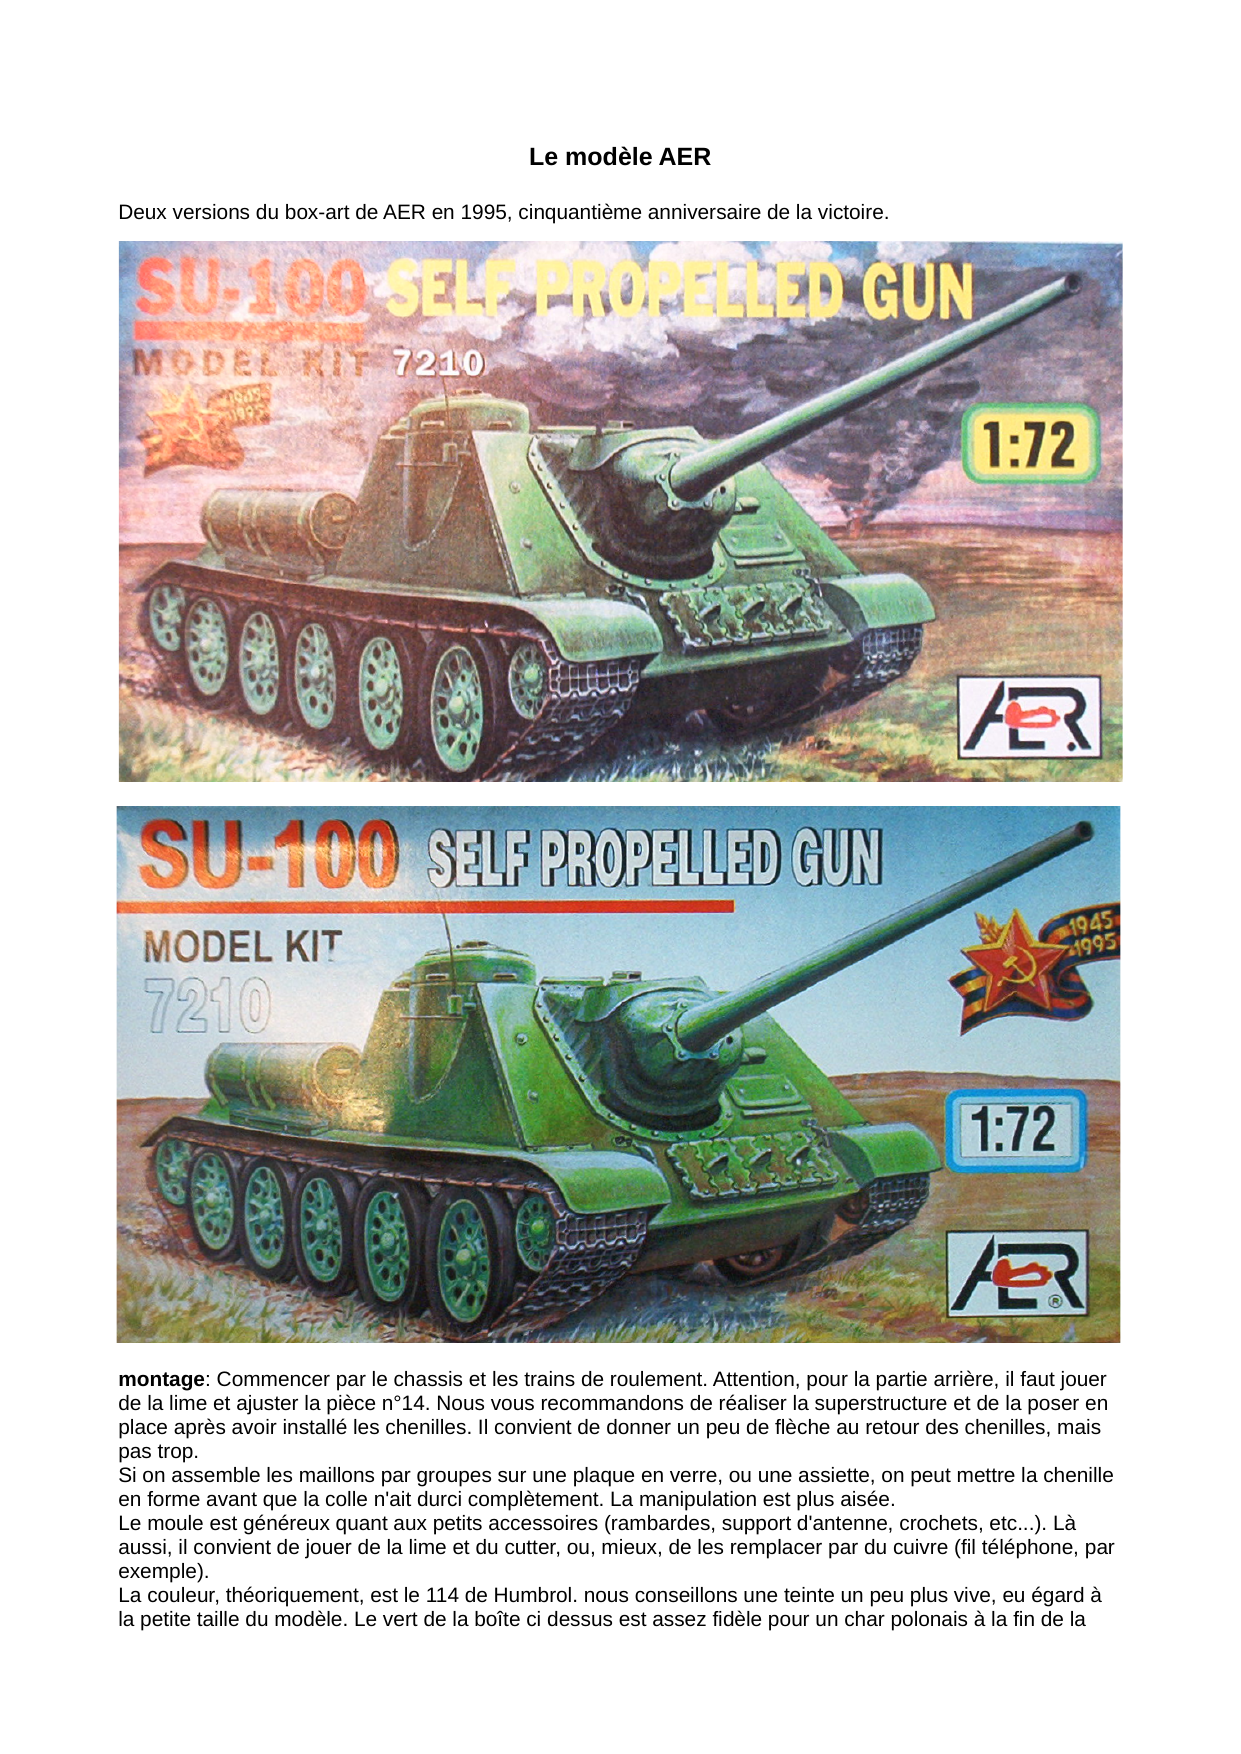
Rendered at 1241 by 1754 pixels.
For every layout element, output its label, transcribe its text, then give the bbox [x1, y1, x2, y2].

text Le modèle AER [118, 142, 1122, 171]
picture [116, 806, 1121, 1343]
text Le moule est généreux quant aux petits accessoires (rambardes, support d'antenne, crochets, etc...). Là aussi, il convient de jouer de la lime et du cutter, ou, mieux, de les remplacer par du cuivre (fil téléphone, par exemple). [118, 1511, 1122, 1582]
text Deux versions du box-art de AER en 1995, cinquantième anniversaire de la victoire. [118, 199, 1122, 223]
text Si on assemble les maillons par groupes sur une plaque en verre, ou une assiette, on peut mettre la chenille en forme avant que la colle n'ait durci complètement. La manipulation est plus aisée. [118, 1463, 1122, 1511]
text montage: Commencer par le chassis et les trains de roulement. Attention, pour la partie arrière, il faut jouer de la lime et ajuster la pièce n°14. Nous vous recommandons de réaliser la superstructure et de la poser en place après avoir installé les chenilles. Il convient de donner un peu de flèche au retour des chenilles, mais pas trop. [118, 1367, 1122, 1463]
text La couleur, théoriquement, est le 114 de Humbrol. nous conseillons une teinte un peu plus vive, eu égard à la petite taille du modèle. Le vert de la boîte ci dessus est assez fidèle pour un char polonais à la fin de la [118, 1582, 1122, 1630]
picture [118, 241, 1123, 782]
